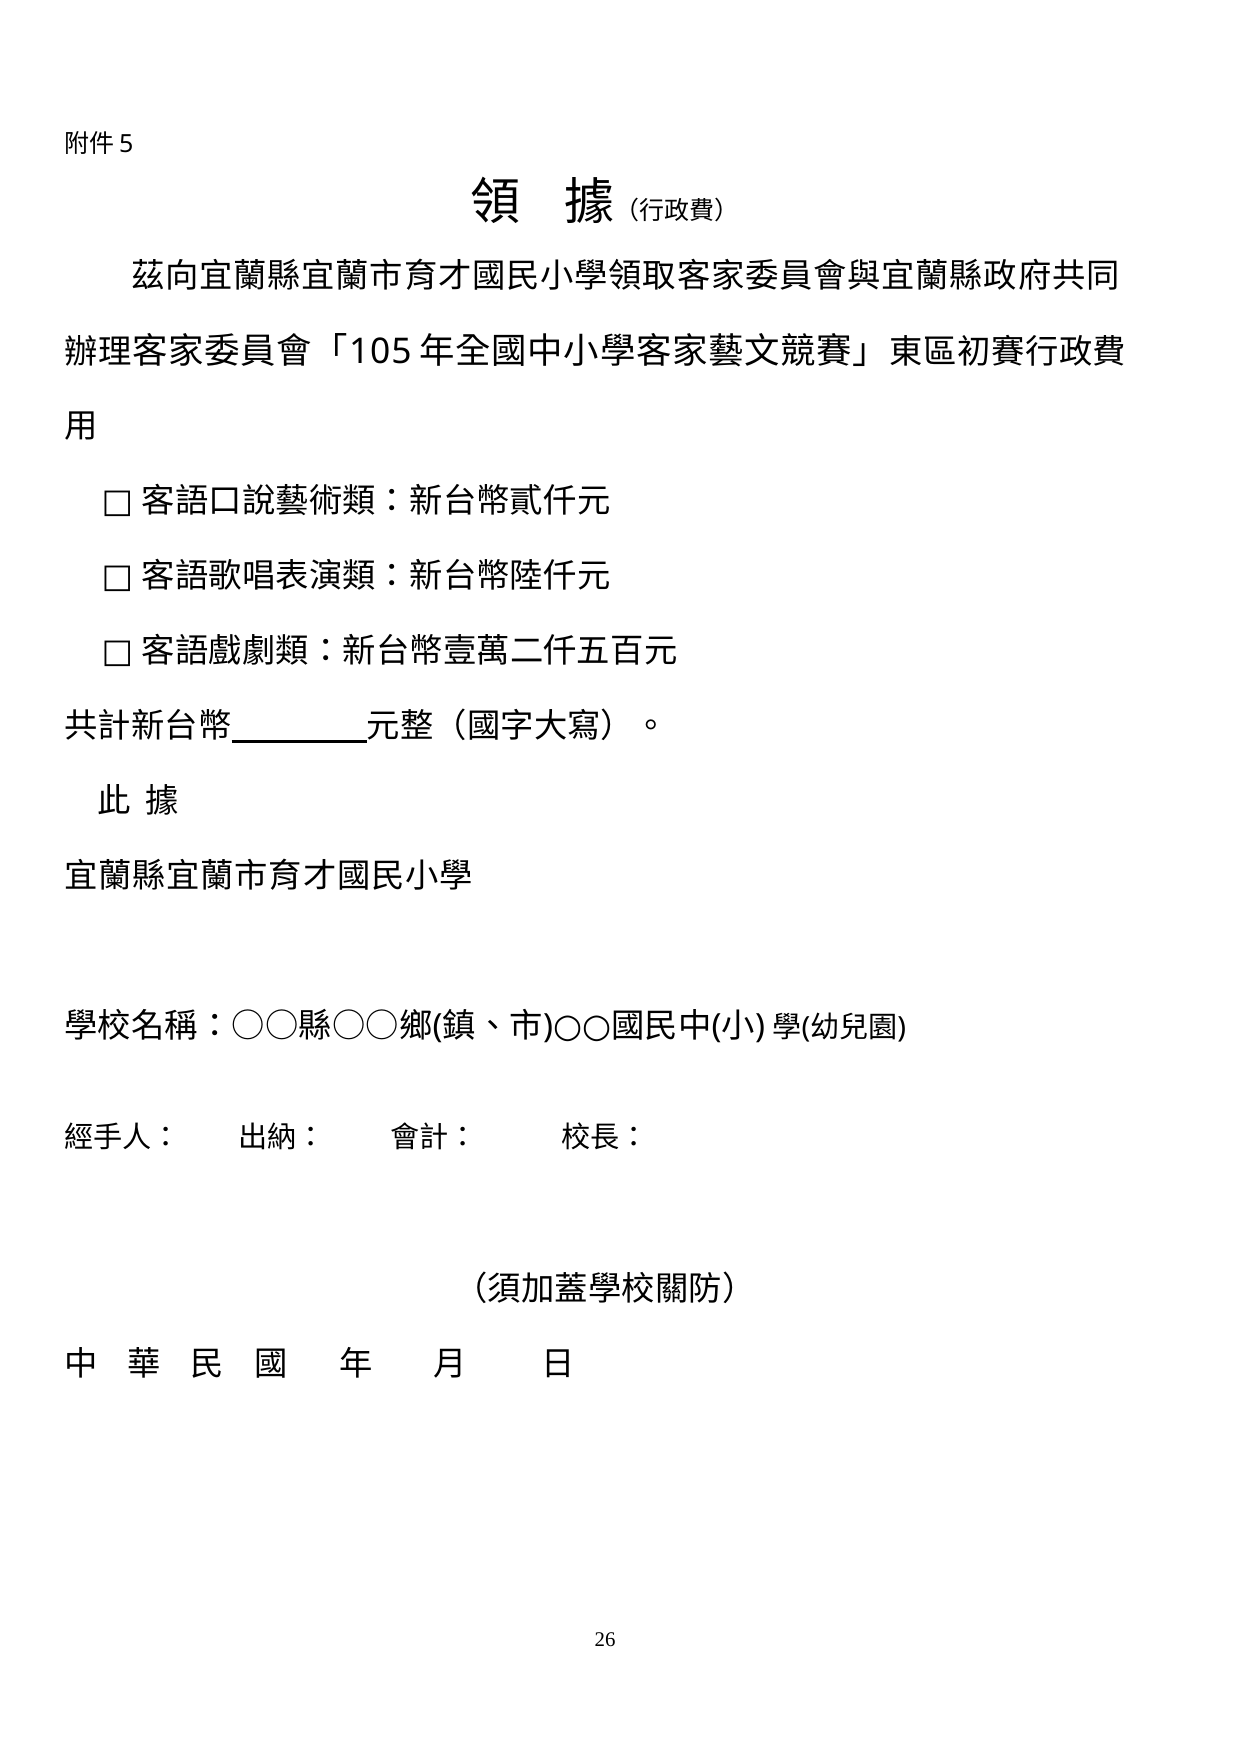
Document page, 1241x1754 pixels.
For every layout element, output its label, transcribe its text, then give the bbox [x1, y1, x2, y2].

text 附件5 [64, 123, 1146, 160]
text 經手人： 出納： 會計： 校長： [64, 1098, 1146, 1173]
text 學校名稱：○○縣○○鄉(鎮、市)○○國民中(小) 學(幼兒園) [64, 985, 1146, 1098]
text 共計新台幣 元整（國字大寫）。 [64, 685, 1146, 760]
text □ 客語口說藝術類：新台幣貳仟元 □ 客語歌唱表演類：新台幣陸仟元 [101, 460, 1146, 610]
text （須加蓋學校關防） [64, 1248, 1146, 1323]
text □ 客語戲劇類：新台幣壹萬二仟五百元 [101, 610, 1146, 685]
text 茲向宜蘭縣宜蘭市育才國民小學領取客家委員會與宜蘭縣政府共同辦理客家委員會「105年全國中小學客家藝文競賽」東區初賽行政費用 [64, 235, 1146, 460]
text 中 華 民 國 年 月 日 [64, 1323, 1146, 1398]
text 此 據 [64, 760, 1146, 835]
text 宜蘭縣宜蘭市育才國民小學 [64, 835, 1146, 910]
text 領 據（行政費） [64, 160, 1146, 235]
